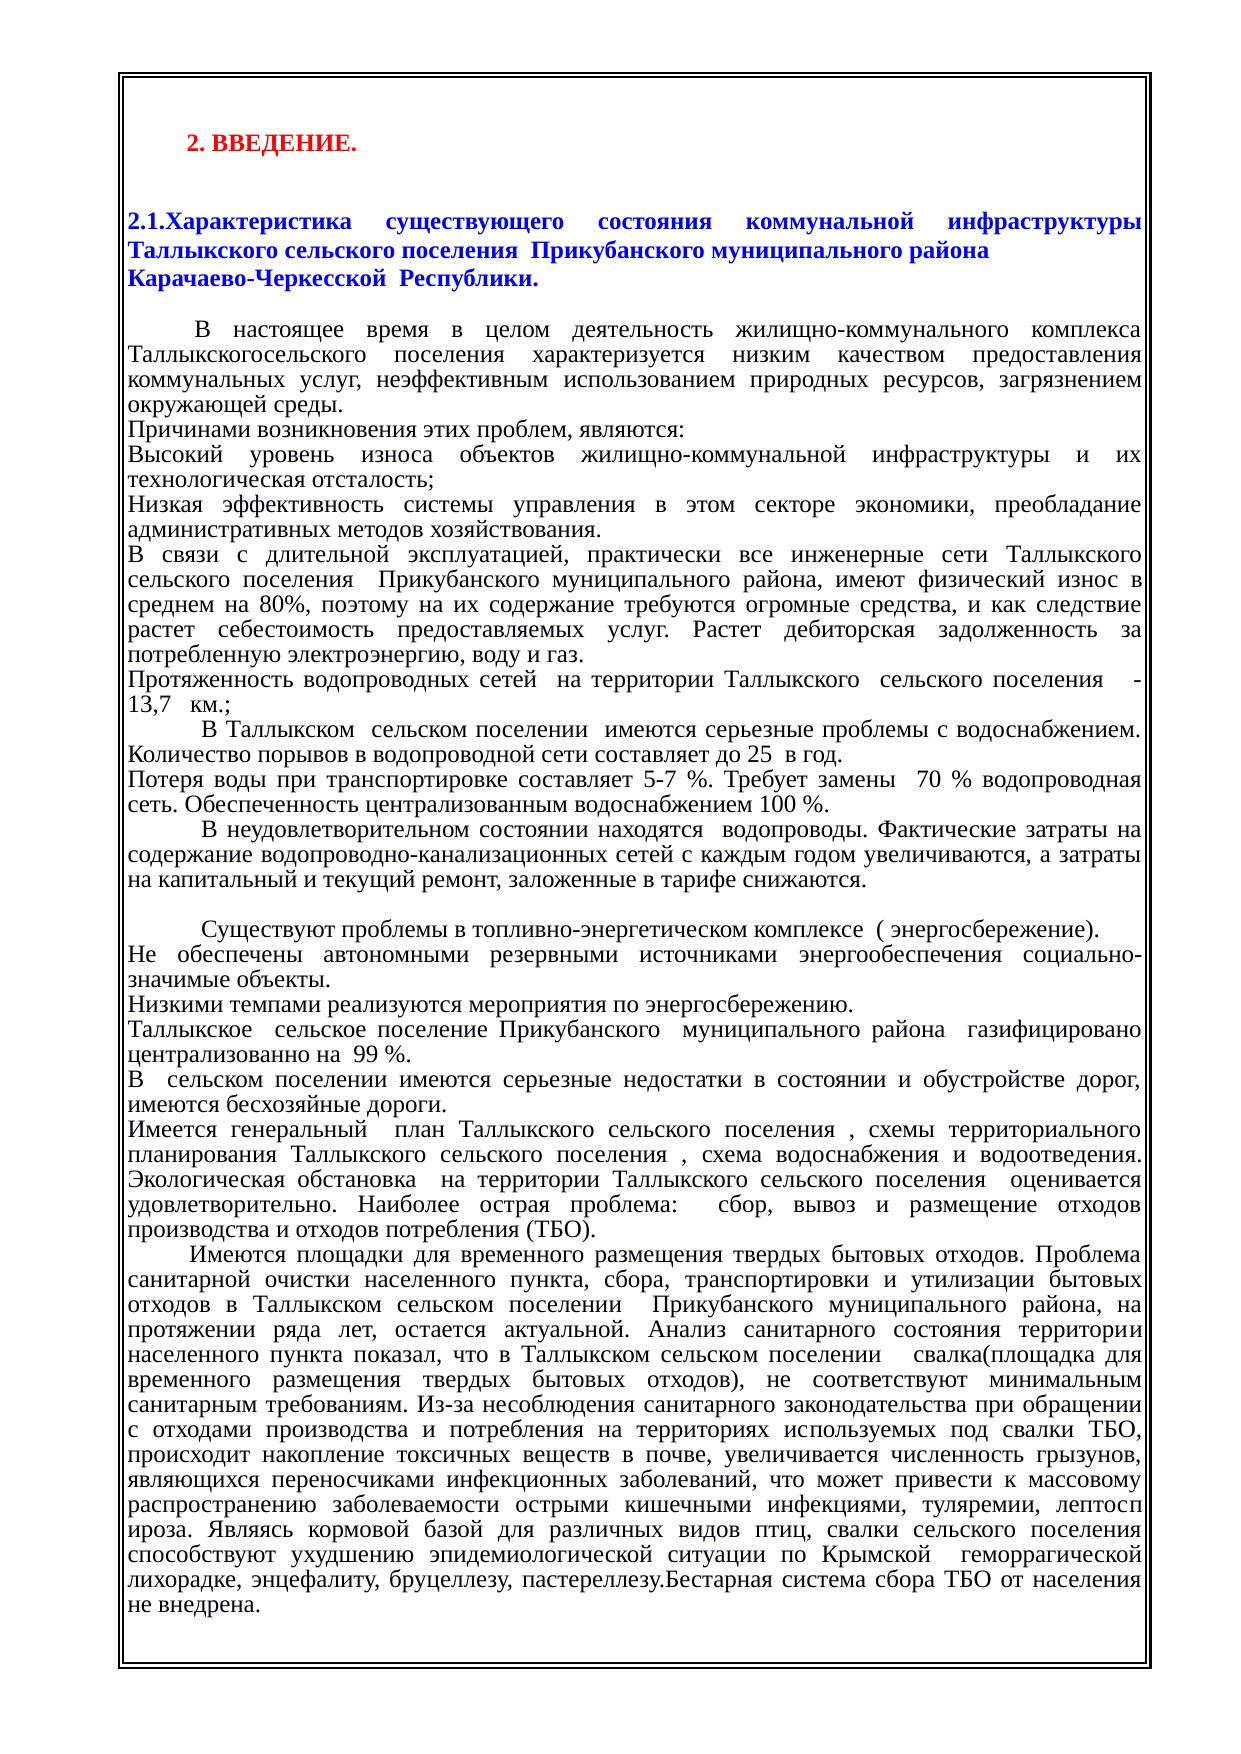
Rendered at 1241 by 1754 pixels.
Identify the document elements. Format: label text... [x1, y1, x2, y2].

text Не обеспечены автономными резервными источниками энергообеспечения социально-значимые объекты. [127, 942, 1142, 992]
text Причинами возникновения этих проблем, являются: [127, 417, 1142, 442]
text В сельском поселении имеются серьезные недостатки в состоянии и обустройстве дорог, имеются бесхозяйные дороги. [127, 1067, 1142, 1117]
text Потеря воды при транспортировке составляет 5-7 %. Требует замены 70 % водопроводная сеть. Обеспеченность централизованным водоснабжением 100 %. [127, 767, 1142, 817]
text Карачаево-Черкесской Республики. [127, 263, 1142, 292]
text В неудовлетворительном состоянии находятся водопроводы. Фактические затраты на содержание водопроводно-канализационных сетей с каждым годом увеличиваются, а затраты на капитальный и текущий ремонт, заложенные в тарифе снижаются. [127, 817, 1142, 892]
text Низкая эффективность системы управления в этом секторе экономики, преобладание административных методов хозяйствования. [127, 492, 1142, 542]
text Существуют проблемы в топливно-энергетическом комплексе ( энергосбережение). [127, 917, 1142, 942]
text 2. ВВЕДЕНИЕ. [186, 131, 1142, 156]
text Имеется генеральный план Таллыкского сельского поселения , схемы территориального планирования Таллыкского сельского поселения , схема водоснабжения и водоотведения. Экологическая обстановка на территории Таллыкского сельского поселения оценивается удовлетворительно. Наиболее острая проблема: сбор, вывоз и размещение отходов производства и отходов потребления (ТБО). [127, 1117, 1142, 1242]
text Высокий уровень износа объектов жилищно-коммунальной инфраструктуры и их технологическая отсталость; [127, 442, 1142, 492]
text В Таллыкском сельском поселении имеются серьезные проблемы с водоснабжением. Количество порывов в водопроводной сети составляет до 25 в год. [127, 717, 1142, 767]
text Имеются площадки для временного размещения твердых бытовых отходов. Проблема санитарной очистки населенного пункта, сбора, транспортировки и утилизации бытовых отходов в Таллыкском сельском поселении Прикубанского муниципального района, на протяжении ряда лет, остается актуальной. Анализ санитарного состояния территории населенного пункта показал, что в Таллыкском сельском поселении свалка(площадка для временного размещения твердых бытовых отходов), не соответствуют минимальным санитарным требованиям. Из-за несоблюдения санитарного законодательства при обращении с отходами производства и потребления на территориях используемых под свалки ТБО, происходит накопление токсичных веществ в почве, увеличивается численность грызунов, являющихся переносчиками инфекционных заболеваний, что может привести к массовому распространению заболеваемости острыми кишечными инфекциями, туляремии, лептосп ироза. Являясь кормовой базой для различных видов птиц, свалки сельского поселения способствуют ухудшению эпидемиологической ситуации по Крымской геморрагической лихорадке, энцефалиту, бруцеллезу, пастереллезу.Бестарная система сбора ТБО от населения не внедрена. [127, 1242, 1142, 1617]
text Таллыкское сельское поселение Прикубанского муниципального района газифицировано централизованно на 99 %. [127, 1017, 1142, 1067]
text В настоящее время в целом деятельность жилищно-коммунального комплекса Таллыкскогосельского поселения характеризуется низким качеством предоставления коммунальных услуг, неэффективным использованием природных ресурсов, загрязнением окружающей среды. [127, 317, 1142, 417]
text 2.1.Характеристика существующего состояния коммунальной инфраструктуры Таллыкского сельского поселения Прикубанского муниципального района [127, 206, 1142, 263]
text Низкими темпами реализуются мероприятия по энергосбережению. [127, 992, 1142, 1017]
text Протяженность водопроводных сетей на территории Таллыкского сельского поселения - 13,7 км.; [127, 667, 1142, 717]
text В связи с длительной эксплуатацией, практически все инженерные сети Таллыкского сельского поселения Прикубанского муниципального района, имеют физический износ в среднем на 80%, поэтому на их содержание требуются огромные средства, и как следствие растет себестоимость предоставляемых услуг. Растет дебиторская задолженность за потребленную электроэнергию, воду и газ. [127, 542, 1142, 667]
